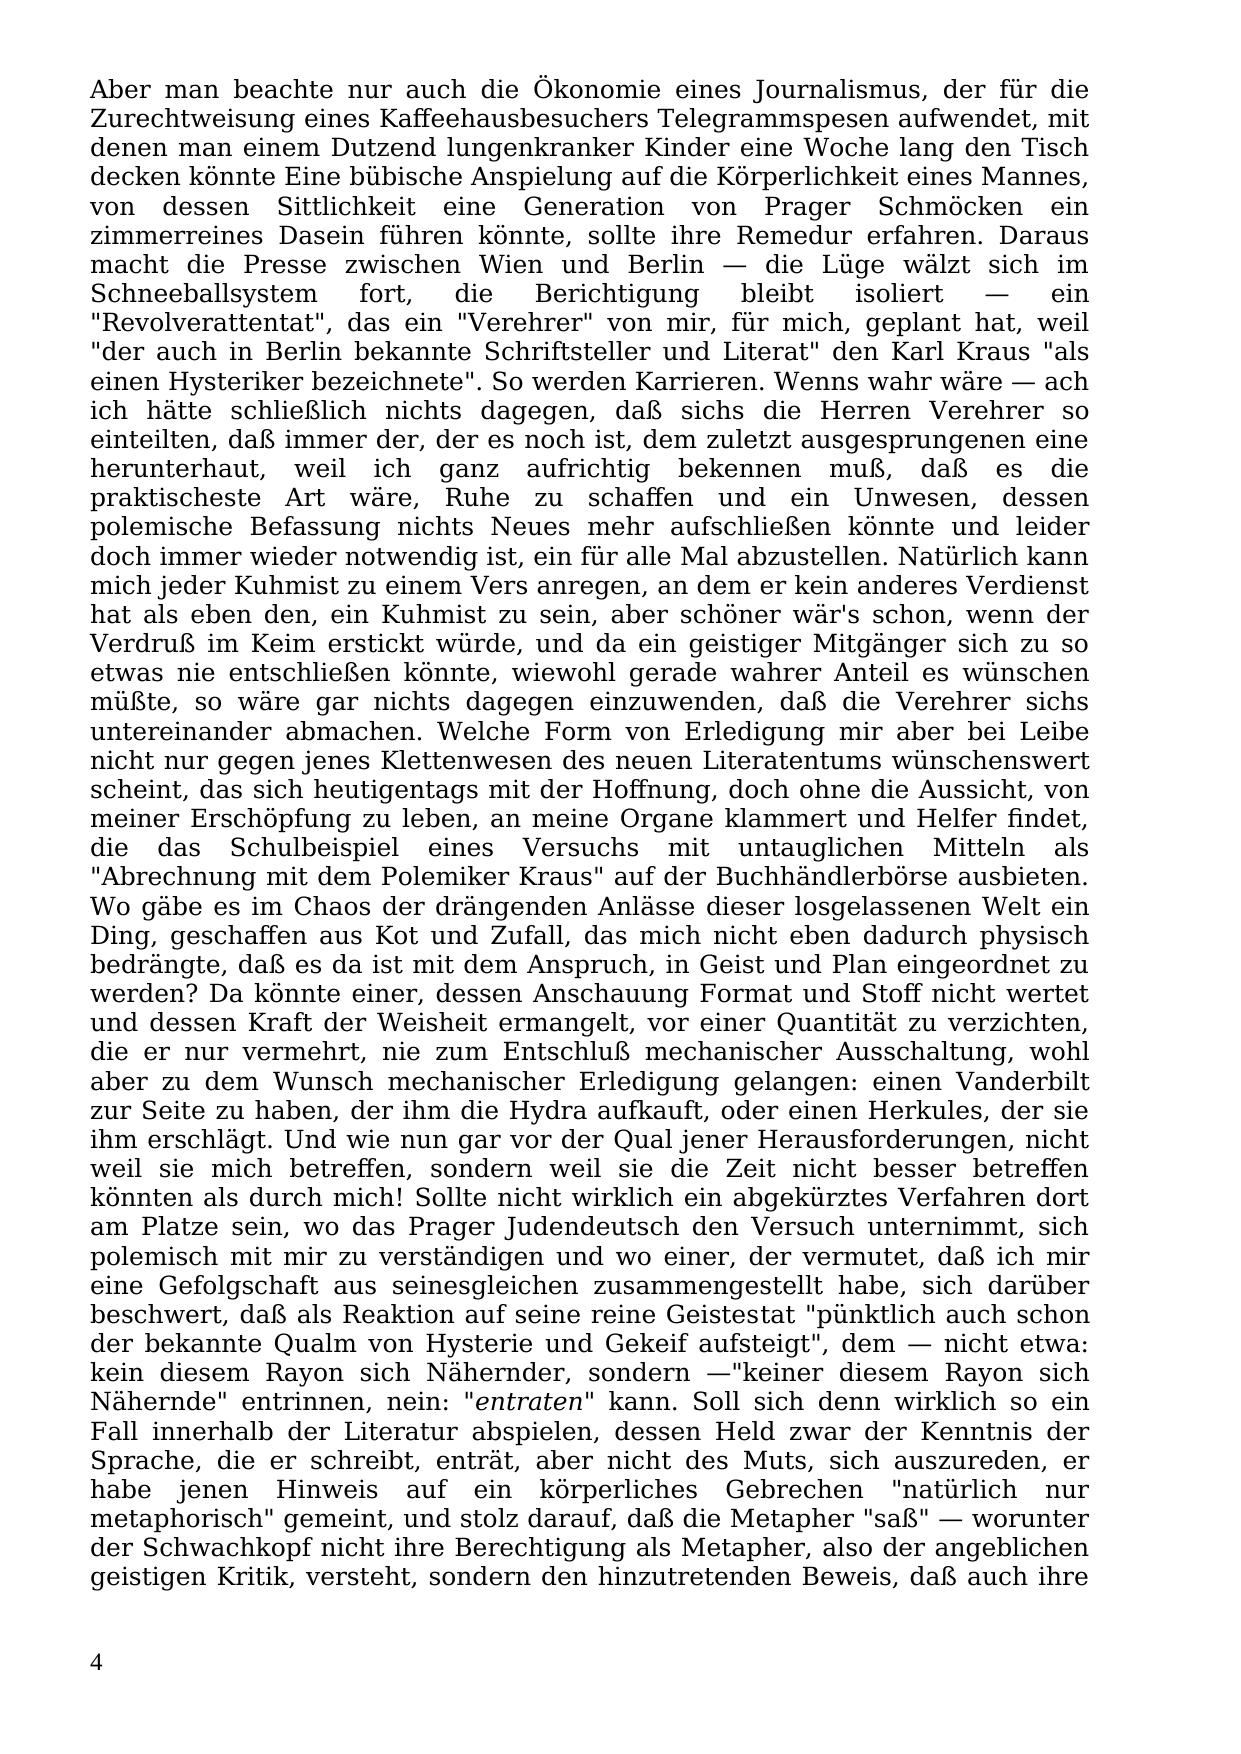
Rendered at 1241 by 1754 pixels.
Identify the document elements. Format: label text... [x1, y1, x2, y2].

text Aber man beachte nur auch die Ökonomie eines Journalismus, der für die Zurechtweisung eines Kaffeehausbesuchers Telegrammspesen aufwendet, mit denen man einem Dutzend lungenkranker Kinder eine Woche lang den Tisch decken könnte Eine bübische Anspielung auf die Körperlichkeit eines Mannes, von dessen Sittlichkeit eine Generation von Prager Schmöcken ein zimmerreines Dasein führen könnte, sollte ihre Remedur erfahren. Daraus macht die Presse zwischen Wien und Berlin — die Lüge wälzt sich im Schneeballsystem fort, die Berichtigung bleibt isoliert — ein "Revolverattentat", das ein "Verehrer" von mir, für mich, geplant hat, weil "der auch in Berlin bekannte Schriftsteller und Literat" den Karl Kraus "als einen Hysteriker bezeichnete". So werden Karrieren. Wenns wahr wäre — ach ich hätte schließlich nichts dagegen, daß sichs die Herren Verehrer so einteilten, daß immer der, der es noch ist, dem zuletzt ausgesprungenen eine herunterhaut, weil ich ganz aufrichtig bekennen muß, daß es die praktischeste Art wäre, Ruhe zu schaffen und ein Unwesen, dessen polemische Befassung nichts Neues mehr aufschließen könnte und leider doch immer wieder notwendig ist, ein für alle Mal abzustellen. Natürlich kann mich jeder Kuhmist zu einem Vers anregen, an dem er kein anderes Verdienst hat als eben den, ein Kuhmist zu sein, aber schöner wär's schon, wenn der Verdruß im Keim erstickt würde, und da ein geistiger Mitgänger sich zu so etwas nie entschließen könnte, wiewohl gerade wahrer Anteil es wünschen müßte, so wäre gar nichts dagegen einzuwenden, daß die Verehrer sichs untereinander abmachen. Welche Form von Erledigung mir aber bei Leibe nicht nur gegen jenes Klettenwesen des neuen Literatentums wünschenswert scheint, das sich heutigentags mit der Hoffnung, doch ohne die Aussicht, von meiner Erschöpfung zu leben, an meine Organe klammert und Helfer findet, die das Schulbeispiel eines Versuchs mit untauglichen Mitteln als "Abrechnung mit dem Polemiker Kraus" auf der Buchhändlerbörse ausbieten. Wo gäbe es im Chaos der drängenden Anlässe dieser losgelassenen Welt ein Ding, geschaffen aus Kot und Zufall, das mich nicht eben dadurch physisch bedrängte, daß es da ist mit dem Anspruch, in Geist und Plan eingeordnet zu werden? Da könnte einer, dessen Anschauung Format und Stoff nicht wertet und dessen Kraft der Weisheit ermangelt, vor einer Quantität zu verzichten, die er nur vermehrt, nie zum Entschluß mechanischer Ausschaltung, wohl aber zu dem Wunsch mechanischer Erledigung gelangen: einen Vanderbilt zur Seite zu haben, der ihm die Hydra aufkauft, oder einen Herkules, der sie ihm erschlägt. Und wie nun gar vor der Qual jener Herausforderungen, nicht weil sie mich betreffen, sondern weil sie die Zeit nicht besser betreffen könnten als durch mich! Sollte nicht wirklich ein abgekürztes Verfahren dort am Platze sein, wo das Prager Judendeutsch den Versuch unternimmt, sich polemisch mit mir zu verständigen und wo einer, der vermutet, daß ich mir eine Gefolgschaft aus seinesgleichen zusammengestellt habe, sich darüber beschwert, daß als Reaktion auf seine reine Geistes­tat "pünktlich auch schon der bekannte Qualm von Hysterie und Gekeif aufsteigt", dem — nicht etwa: kein diesem Rayon sich Nähernder, sondern —"keiner diesem Rayon sich Nähernde" entrinnen, nein: "entraten" kann. Soll sich denn wirklich so ein Fall innerhalb der Literatur abspielen, dessen Held zwar der Kenntnis der Sprache, die er schreibt, enträt, aber nicht des Muts, sich auszureden, er habe jenen Hinweis auf ein körperliches Gebrechen "natürlich nur metaphorisch" gemeint, und stolz darauf, daß die Metapher "saß" — worunter der Schwachkopf nicht ihre Berechtigung als Metapher, also der angeblichen geistigen Kritik, versteht, sondern den hinzutretenden Beweis, daß auch ihre [90, 75, 1091, 1592]
